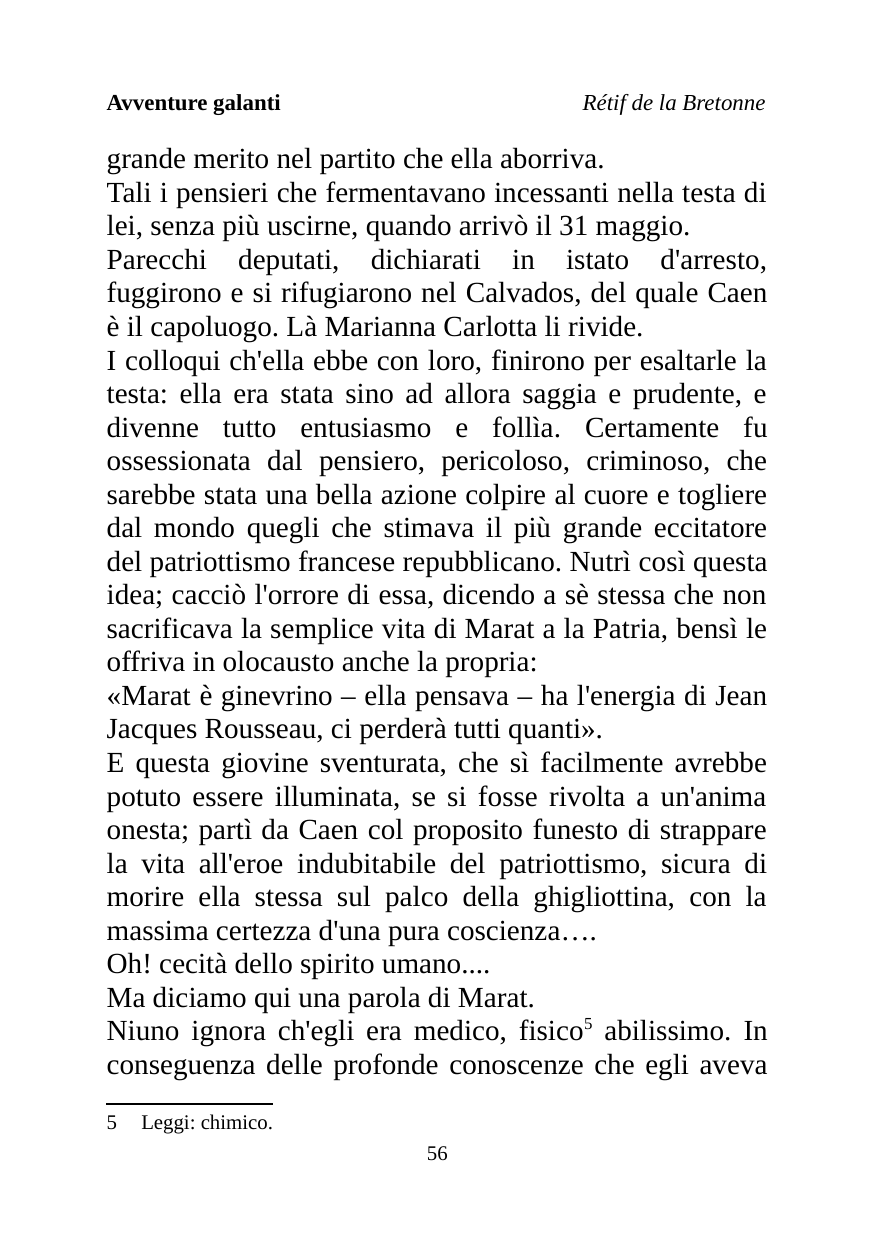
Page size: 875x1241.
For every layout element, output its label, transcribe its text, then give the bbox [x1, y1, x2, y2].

text grande merito nel partito che ella aborriva. [106, 141, 768, 175]
text Ma diciamo qui una parola di Marat. [106, 980, 768, 1013]
text E questa giovine sventurata, che sì facilmente avrebbe potuto essere illuminata, se si fosse rivolta a un'anima onesta; partì da Caen col proposito funesto di strappare la vita all'eroe indubitabile del patriottismo, sicura di morire ella stessa sul palco della ghigliottina, con la massima certezza d'una pura coscienza…. [106, 745, 768, 946]
text I colloqui ch'ella ebbe con loro, finirono per esaltarle la testa: ella era stata sino ad allora saggia e prudente, e divenne tutto entusiasmo e follìa. Certamente fu ossessionata dal pensiero, pericoloso, criminoso, che sarebbe stata una bella azione colpire al cuore e togliere dal mondo quegli che stimava il più grande eccitatore del patriottismo francese repubblicano. Nutrì così questa idea; cacciò l'orrore di essa, dicendo a sè stessa che non sacrificava la semplice vita di Marat a la Patria, bensì le offriva in olocausto anche la propria: [106, 343, 768, 678]
text Oh! cecità dello spirito umano.... [106, 946, 768, 980]
text Leggi: chimico. [106, 1110, 768, 1134]
text Tali i pensieri che fermentavano incessanti nella testa di lei, senza più uscirne, quando arrivò il 31 maggio. [106, 175, 768, 242]
text Parecchi deputati, dichiarati in istato d'arresto, fuggirono e si rifugiarono nel Calvados, del quale Caen è il capoluogo. Là Marianna Carlotta li rivide. [106, 242, 768, 343]
text Niuno ignora ch'egli era medico, fisico abilissimo. In conseguenza delle profonde conoscenze che egli aveva [106, 1013, 768, 1081]
text «Marat è ginevrino – ella pensava – ha l'energia di Jean Jacques Rousseau, ci perderà tutti quanti». [106, 678, 768, 745]
